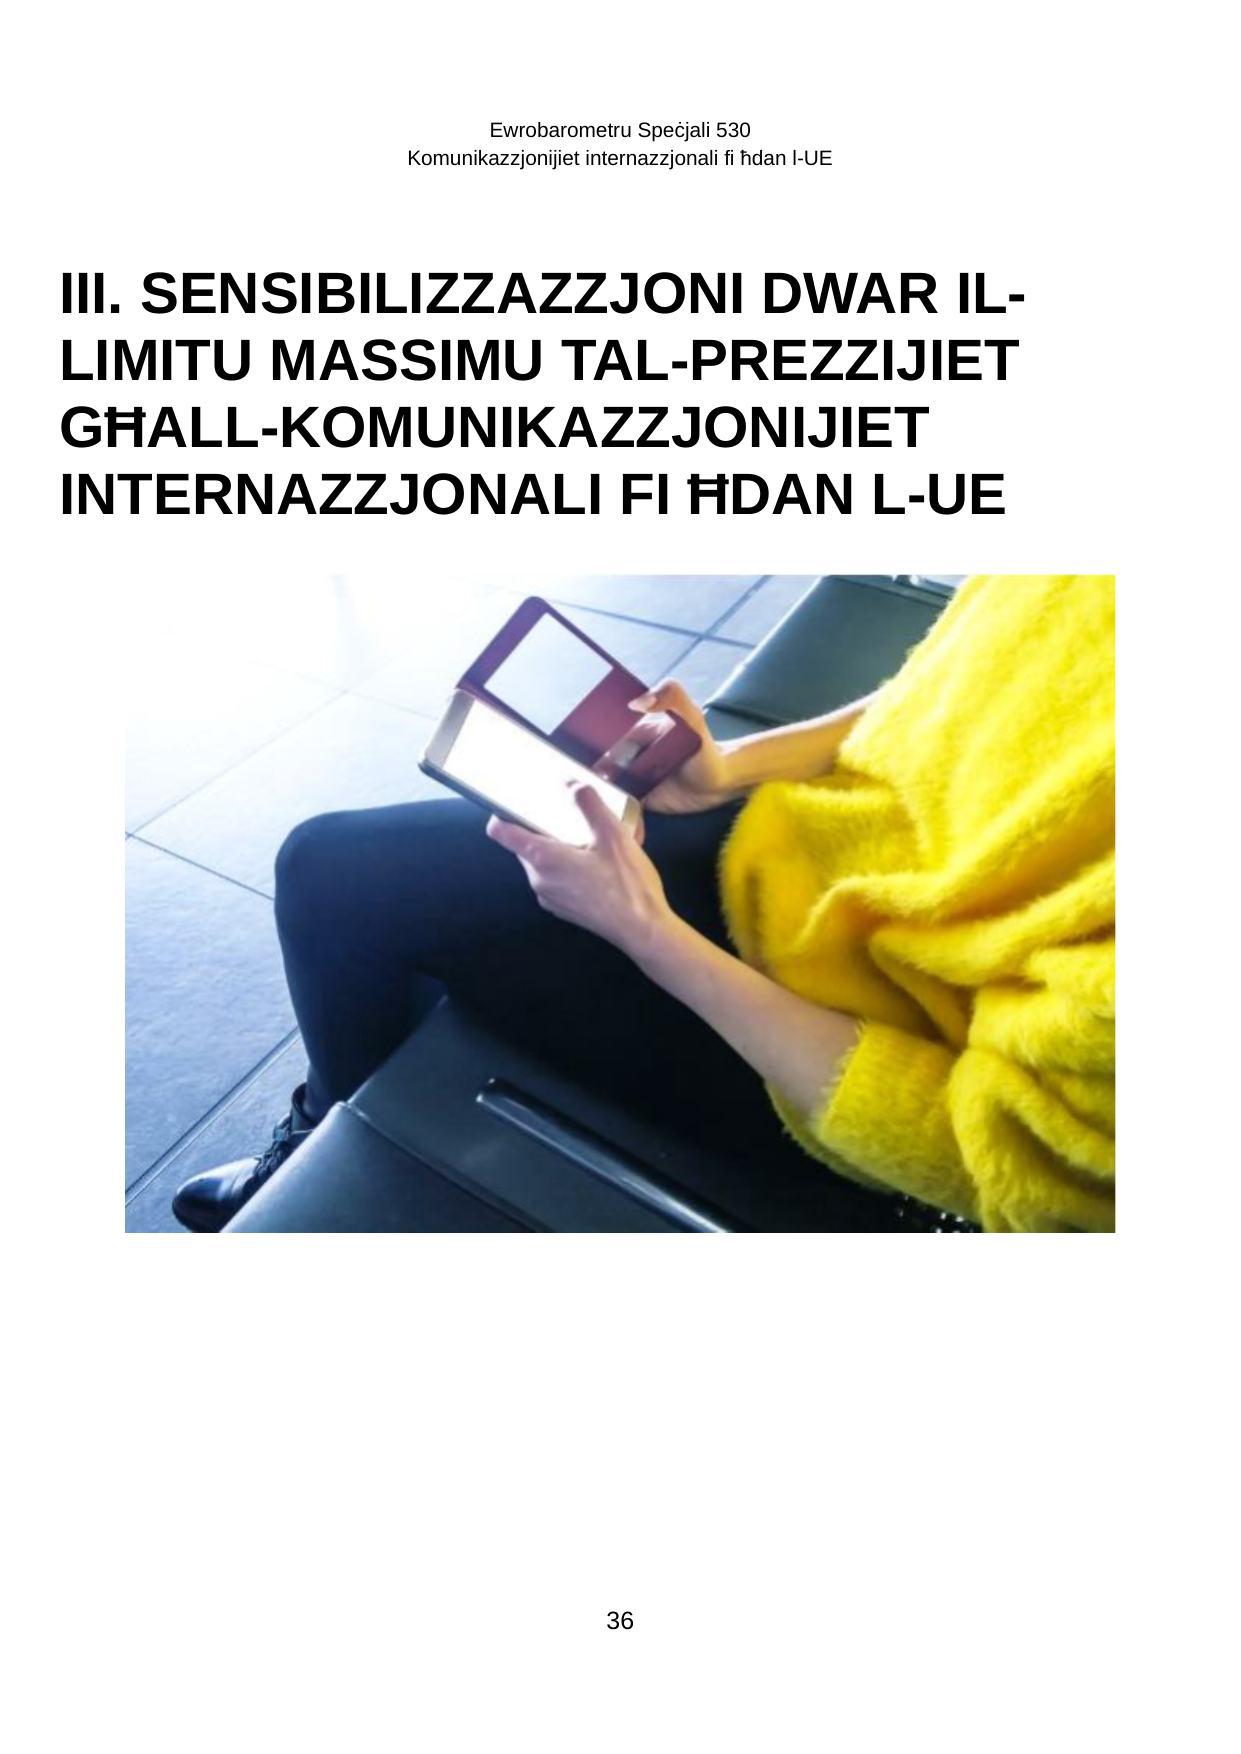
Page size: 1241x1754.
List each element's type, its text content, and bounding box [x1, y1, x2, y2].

subtitle III. SENSIBILIZZAZZJONI DWAR IL-LIMITU MASSIMU TAL-PREZZIJIET GĦALL-KOMUNIKAZZJONIJIET INTERNAZZJONALI FI ĦDAN L-UE [59, 259, 1181, 527]
picture [125, 573, 1116, 1233]
